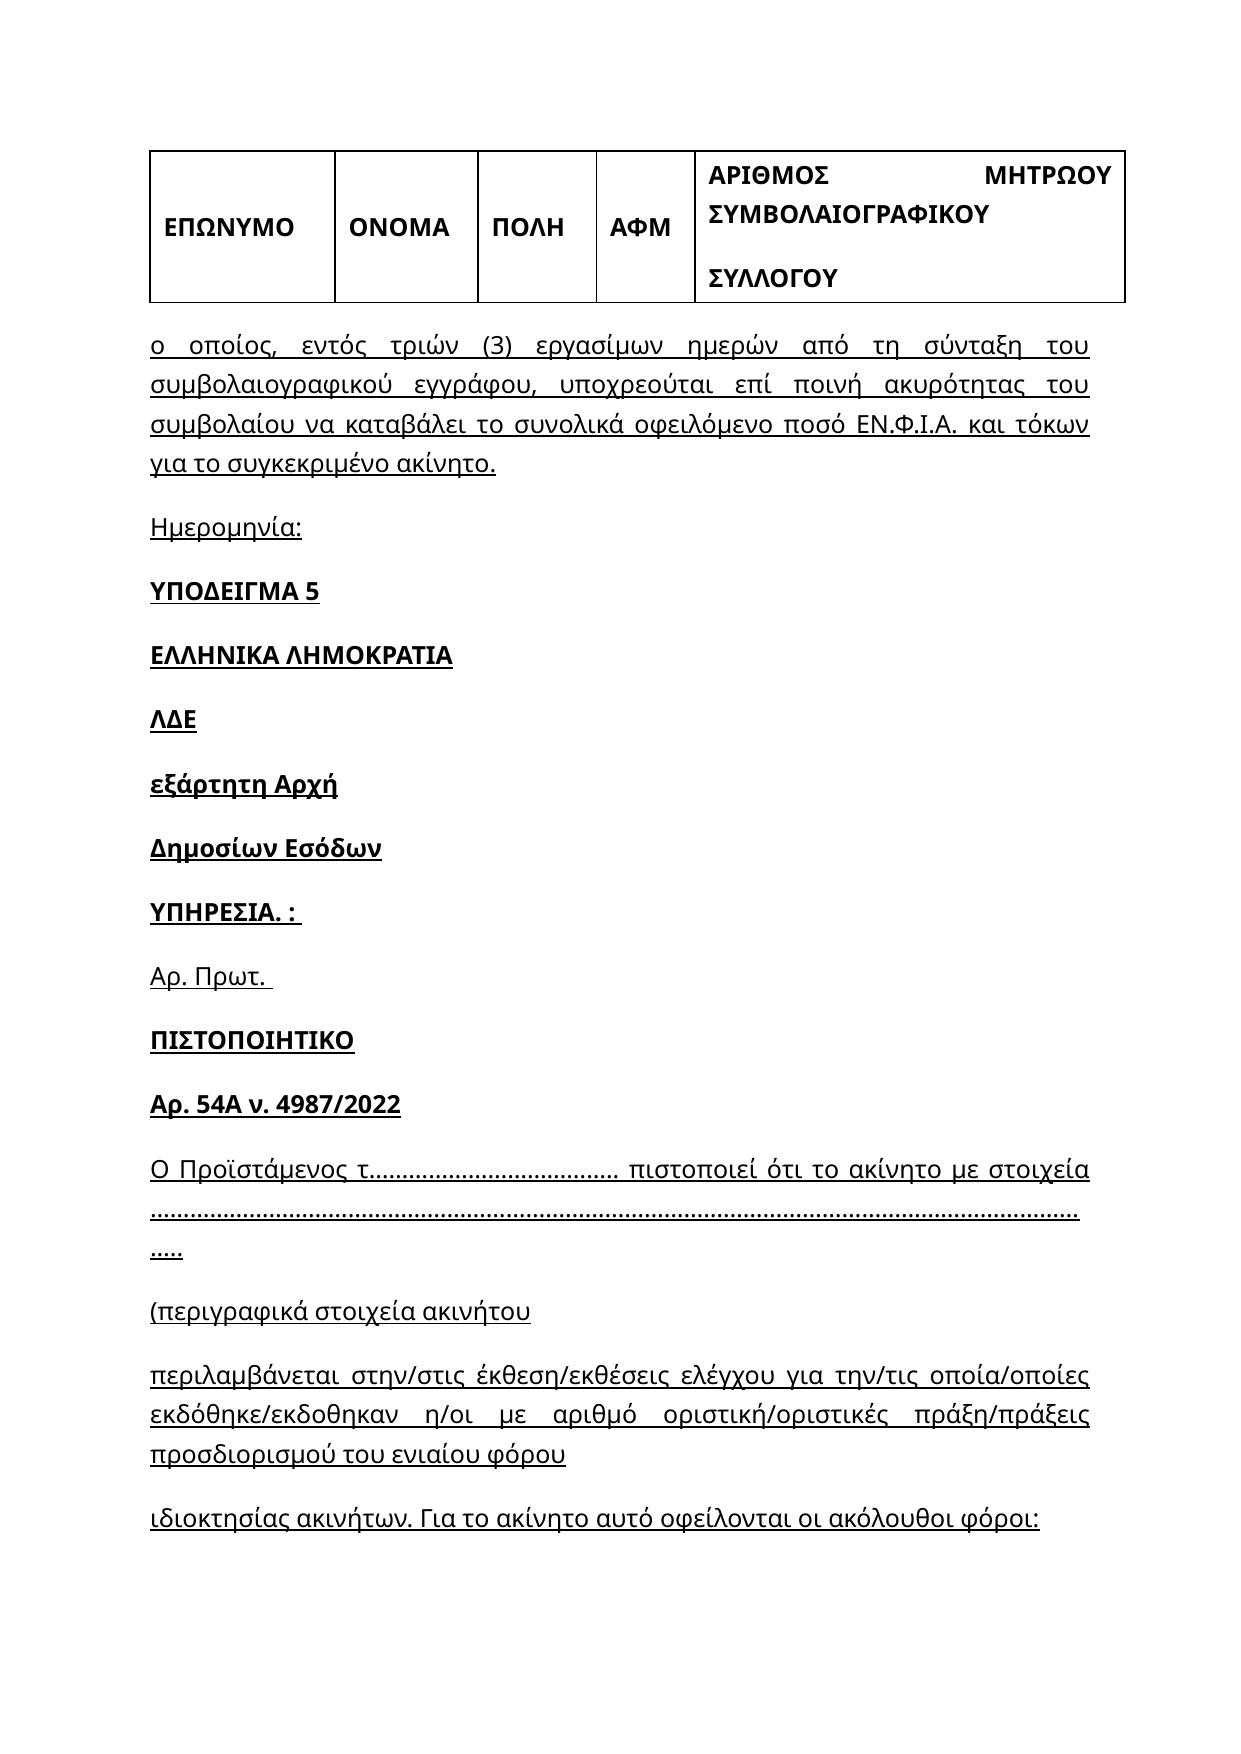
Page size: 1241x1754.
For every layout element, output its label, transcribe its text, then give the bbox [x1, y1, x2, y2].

text συμβολαίου να καταβάλει το συνολικά οφειλόμενο ποσό ΕΝ.Φ.Ι.Α. και τόκων [150, 398, 1090, 435]
text εκδόθηκε/εκδοθηκαν η/οι με αριθμό οριστική/οριστικές πράξη/πράξεις [150, 1389, 1090, 1426]
text ΥΠΗΡΕΣΙΑ. : [150, 895, 1090, 929]
text περιλαμβάνεται στην/στις έκθεση/εκθέσεις ελέγχου για την/τις οποία/οποίες [150, 1358, 1090, 1387]
text προσδιορισμού του ενιαίου φόρου [150, 1428, 1090, 1470]
text ΕΛΛΗΝΙΚΑ ΛΗΜΟΚΡΑΤΙΑ [150, 638, 1090, 672]
text Ο Προϊστάμενος τ……………………………….. πιστοποιεί ότι το ακίνητο με στοιχεία [150, 1151, 1090, 1180]
table_header ΟΝΟΜΑ [336, 152, 477, 301]
text (περιγραφικά στοιχεία ακινήτου [150, 1294, 1090, 1328]
table_header ΠΟΛΗ [479, 152, 596, 301]
text ο οποίος, εντός τριών (3) εργασίμων ημερών από τη σύνταξη του [150, 328, 1090, 357]
table_header ΑΦΜ [597, 152, 694, 301]
text Δημοσίων Εσόδων [150, 831, 1090, 864]
table_header ΕΠΩΝΥΜΟ [151, 152, 334, 301]
text Αρ. Πρωτ. [150, 959, 1090, 993]
text ΛΔΕ [150, 702, 1090, 736]
text Αρ. 54Α ν. 4987/2022 [150, 1087, 1090, 1121]
text Ημερομηνία: [150, 510, 1090, 544]
text ΠΙΣΤΟΠΟΙΗΤΙΚΟ [150, 1023, 1090, 1057]
table_header ΑΡΙΘΜΟΣ ΜΗΤΡΩΟΥ ΣΥΜΒΟΛΑΙΟΓΡΑΦΙΚΟΥ ΣΥΛΛΟΓΟΥ [696, 152, 1124, 301]
text συμβολαιογραφικού εγγράφου, υποχρεούται επί ποινή ακυρότητας του [150, 359, 1090, 396]
text ιδιοκτησίας ακινήτων. Για το ακίνητο αυτό οφείλονται οι ακόλουθοι φόροι: [150, 1501, 1090, 1534]
text εξάρτητη Αρχή [150, 766, 1090, 800]
text για το συγκεκριμένο ακίνητο. [150, 437, 1090, 479]
text ……………………………………………………………………………………………………………………………….. [150, 1182, 1090, 1264]
text ΥΠΟΔΕΙΓΜΑ 5 [150, 574, 1090, 608]
